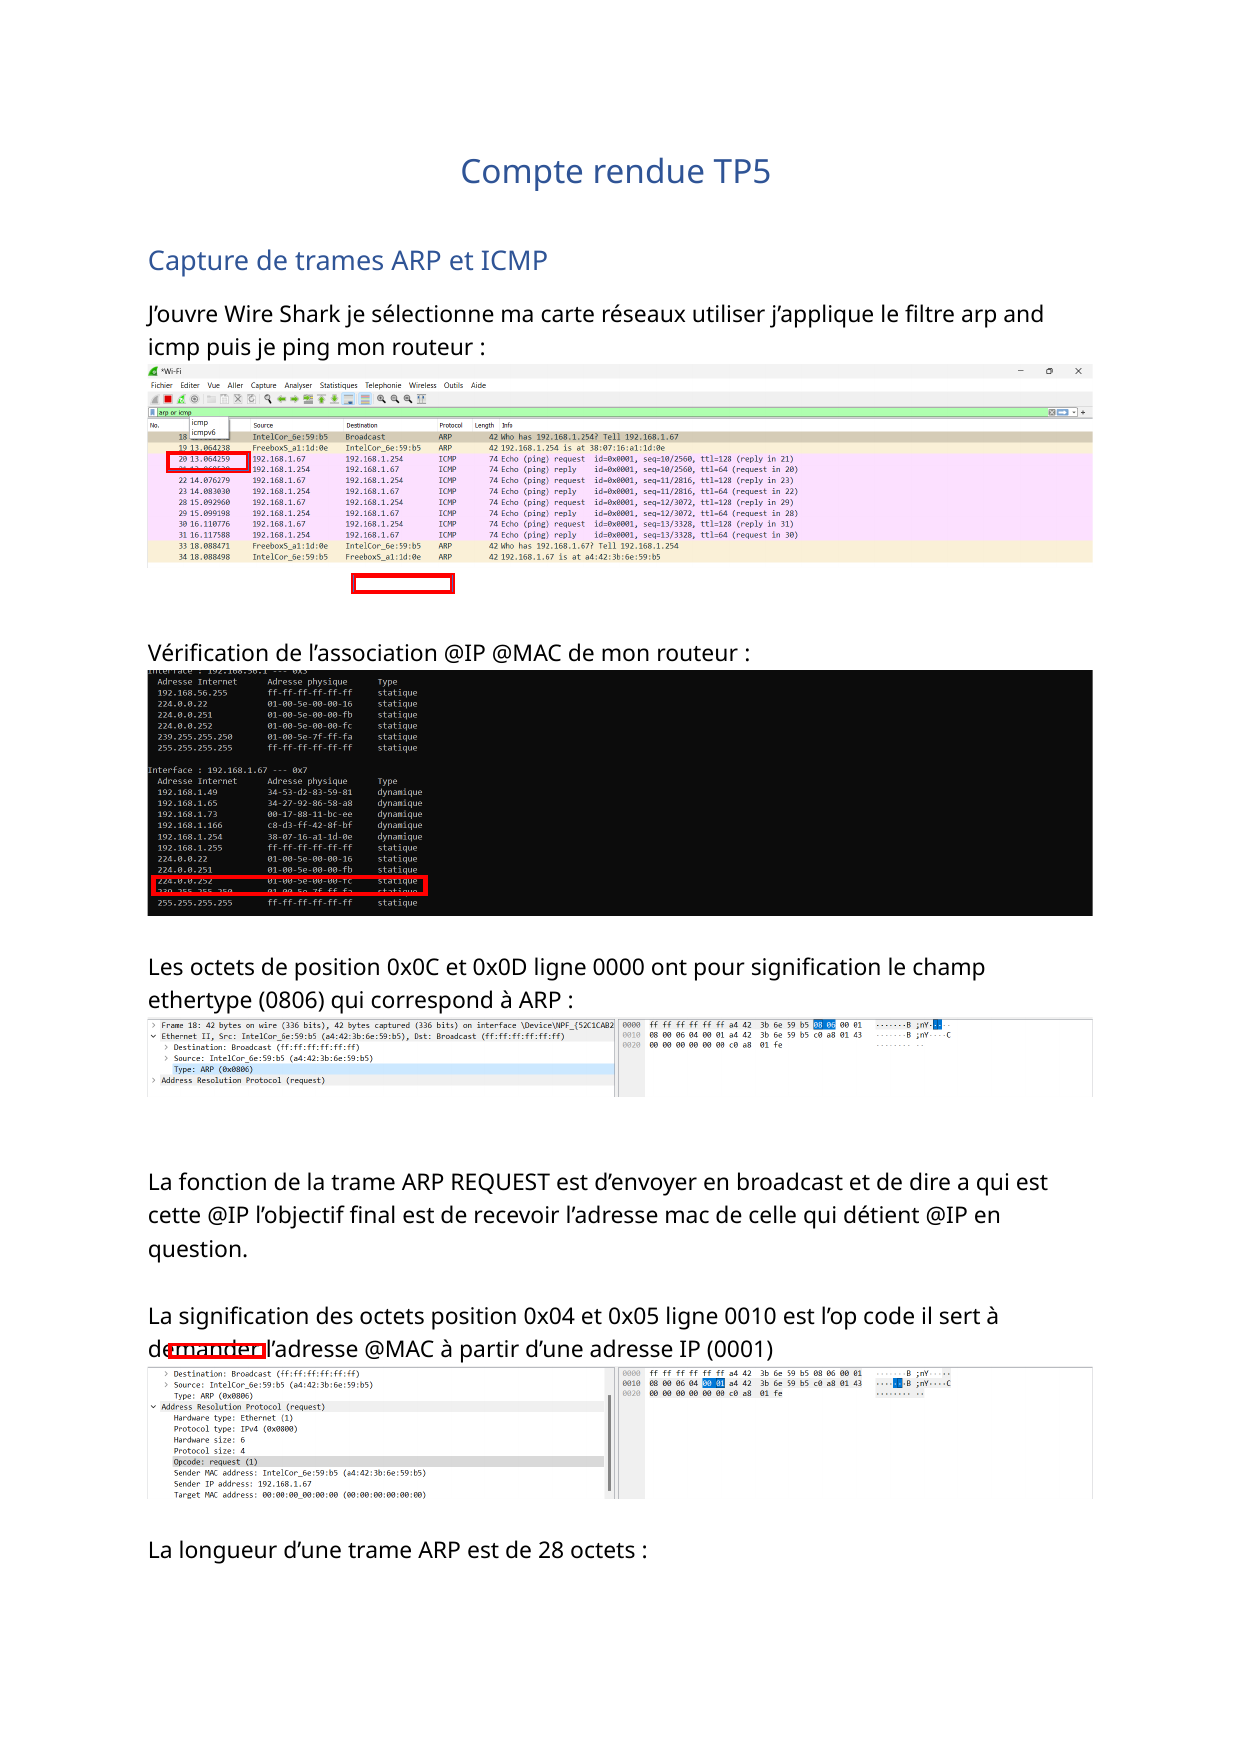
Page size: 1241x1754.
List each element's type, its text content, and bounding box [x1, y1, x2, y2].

text J’ouvre Wire Shark je sélectionne ma carte réseaux utiliser j’applique le filtre arp and icmp puis je ping mon routeur : [148, 297, 1093, 364]
text La fonction de la trame ARP REQUEST est d’envoyer en broadcast et de dire a qui est cette @IP l’objectif final est de recevoir l’adresse mac de celle qui détient @IP en question. La signification des octets position 0x04 et 0x05 ligne 0010 est l’op code il sert à demander l’adresse @MAC à partir d’une adresse IP (0001) [148, 1097, 1093, 1366]
text Vérification de l’association @IP @MAC de mon routeur : [148, 568, 1093, 670]
text Les octets de position 0x0C et 0x0D ligne 0000 ont pour signification le champ ethertype (0806) qui correspond à ARP : [148, 916, 1093, 1017]
text Capture de trames ARP et ICMP [148, 241, 1093, 278]
text Compte rendue TP5 [148, 148, 1093, 223]
text La longueur d’une trame ARP est de 28 octets : [148, 1499, 1093, 1565]
